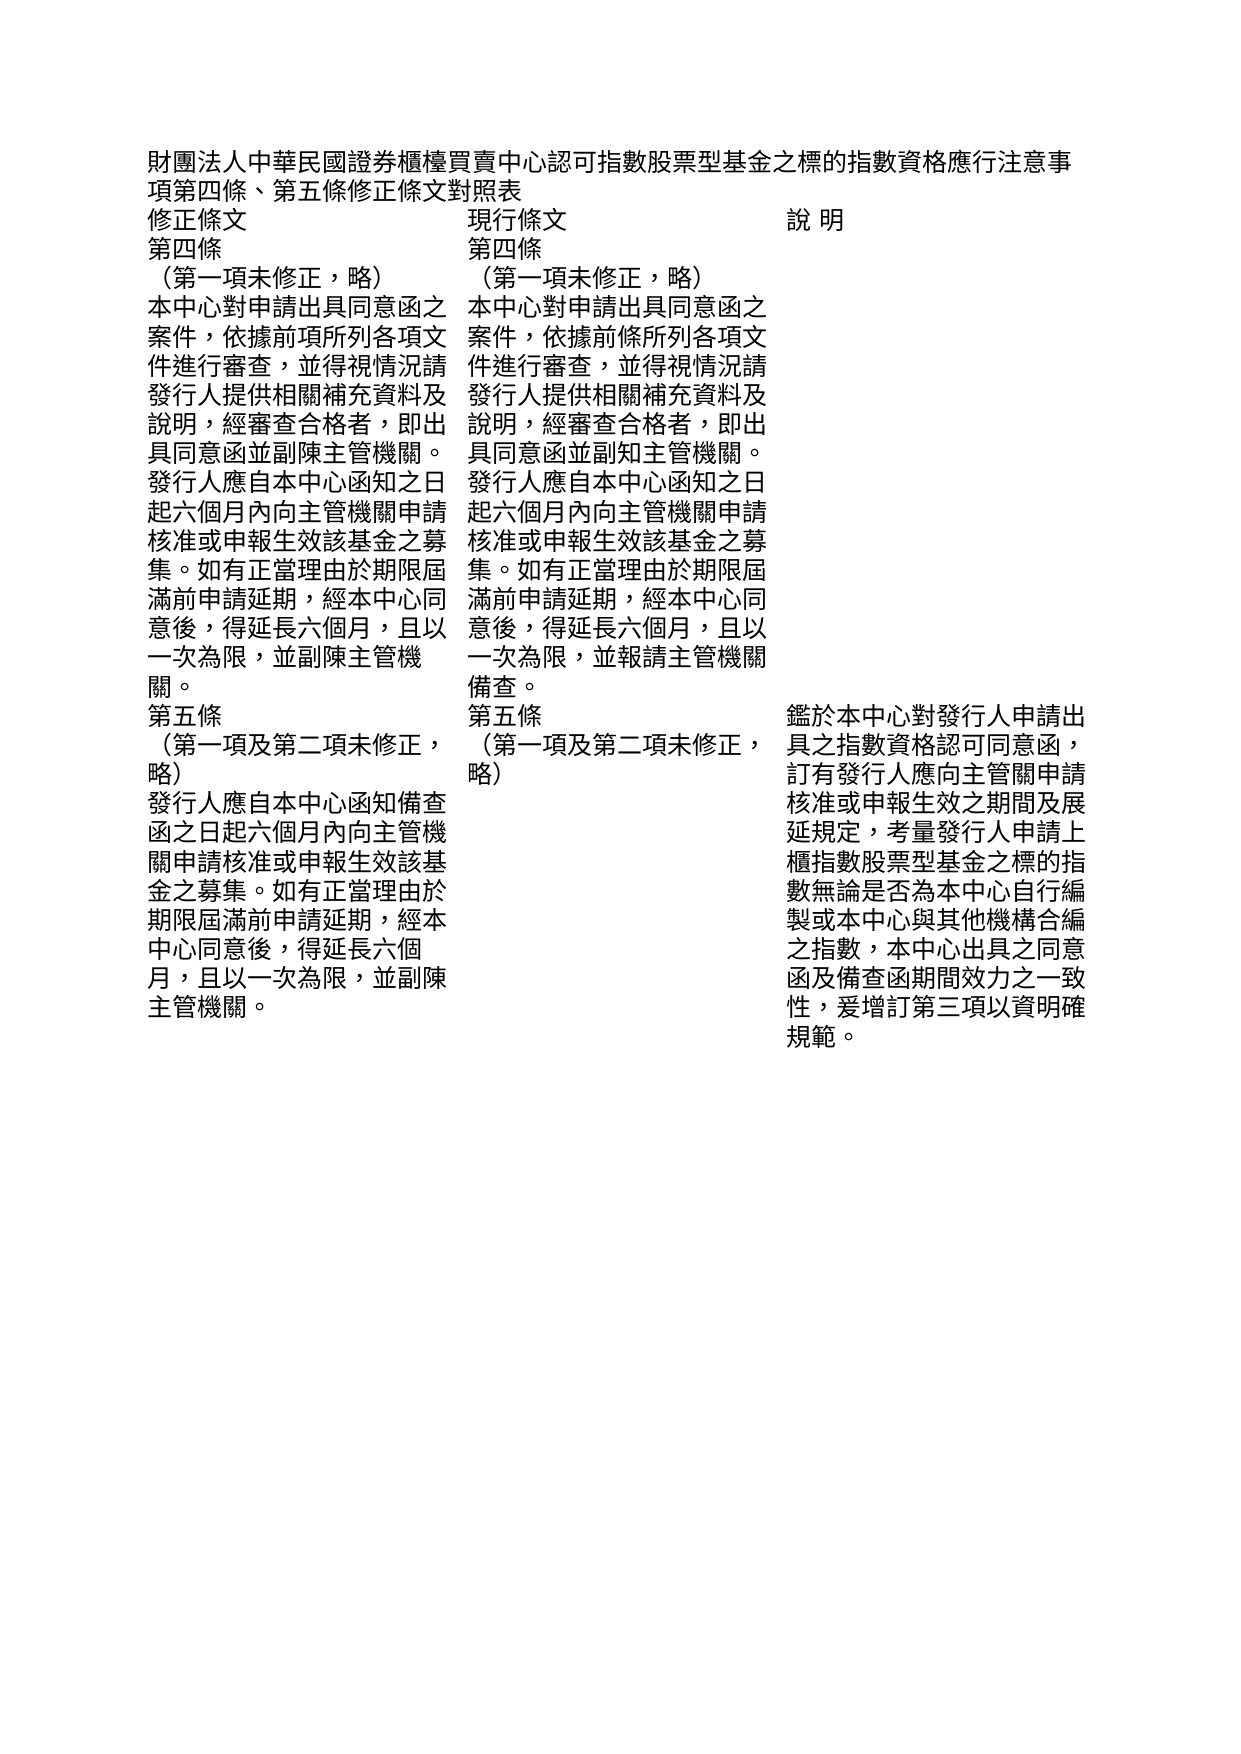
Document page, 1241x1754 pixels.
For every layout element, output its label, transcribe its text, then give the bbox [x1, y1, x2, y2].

table_cell 第五條 （第一項及第二項未修正，略） [467, 702, 787, 1052]
table_header 修正條文 [148, 206, 467, 235]
table_header 說 明 [787, 206, 1092, 235]
table_cell 鑑於本中心對發行人申請出具之指數資格認可同意函，訂有發行人應向主管關申請核准或申報生效之期間及展延規定，考量發行人申請上櫃指數股票型基金之標的指數無論是否為本中心自行編製或本中心與其他機構合編之指數，本中心出具之同意函及備查函期間效力之一致性，爰增訂第三項以資明確規範。 [787, 702, 1092, 1052]
table_cell 第四條 （第一項未修正，略） 本中心對申請出具同意函之案件，依據前條所列各項文件進行審查，並得視情況請發行人提供相關補充資料及說明，經審查合格者，即出具同意函並副知主管機關。 發行人應自本中心函知之日起六個月內向主管機關申請核准或申報生效該基金之募集。如有正當理由於期限屆滿前申請延期，經本中心同意後，得延長六個月，且以一次為限，並報請主管機關備查。 [467, 235, 787, 702]
table_cell 第四條 （第一項未修正，略） 本中心對申請出具同意函之案件，依據前項所列各項文件進行審查，並得視情況請發行人提供相關補充資料及說明，經審查合格者，即出具同意函並副陳主管機關。 發行人應自本中心函知之日起六個月內向主管機關申請核准或申報生效該基金之募集。如有正當理由於期限屆滿前申請延期，經本中心同意後，得延長六個月，且以一次為限，並副陳主管機關。 [148, 235, 467, 702]
table_header 現行條文 [467, 206, 787, 235]
table_cell 第五條 （第一項及第二項未修正，略） 發行人應自本中心函知備查函之日起六個月內向主管機關申請核准或申報生效該基金之募集。如有正當理由於期限屆滿前申請延期，經本中心同意後，得延長六個月，且以一次為限，並副陳主管機關。 [148, 702, 467, 1052]
table_cell [787, 235, 1092, 702]
text 財團法人中華民國證券櫃檯買賣中心認可指數股票型基金之標的指數資格應行注意事項第四條、第五條修正條文對照表 [148, 148, 1092, 206]
